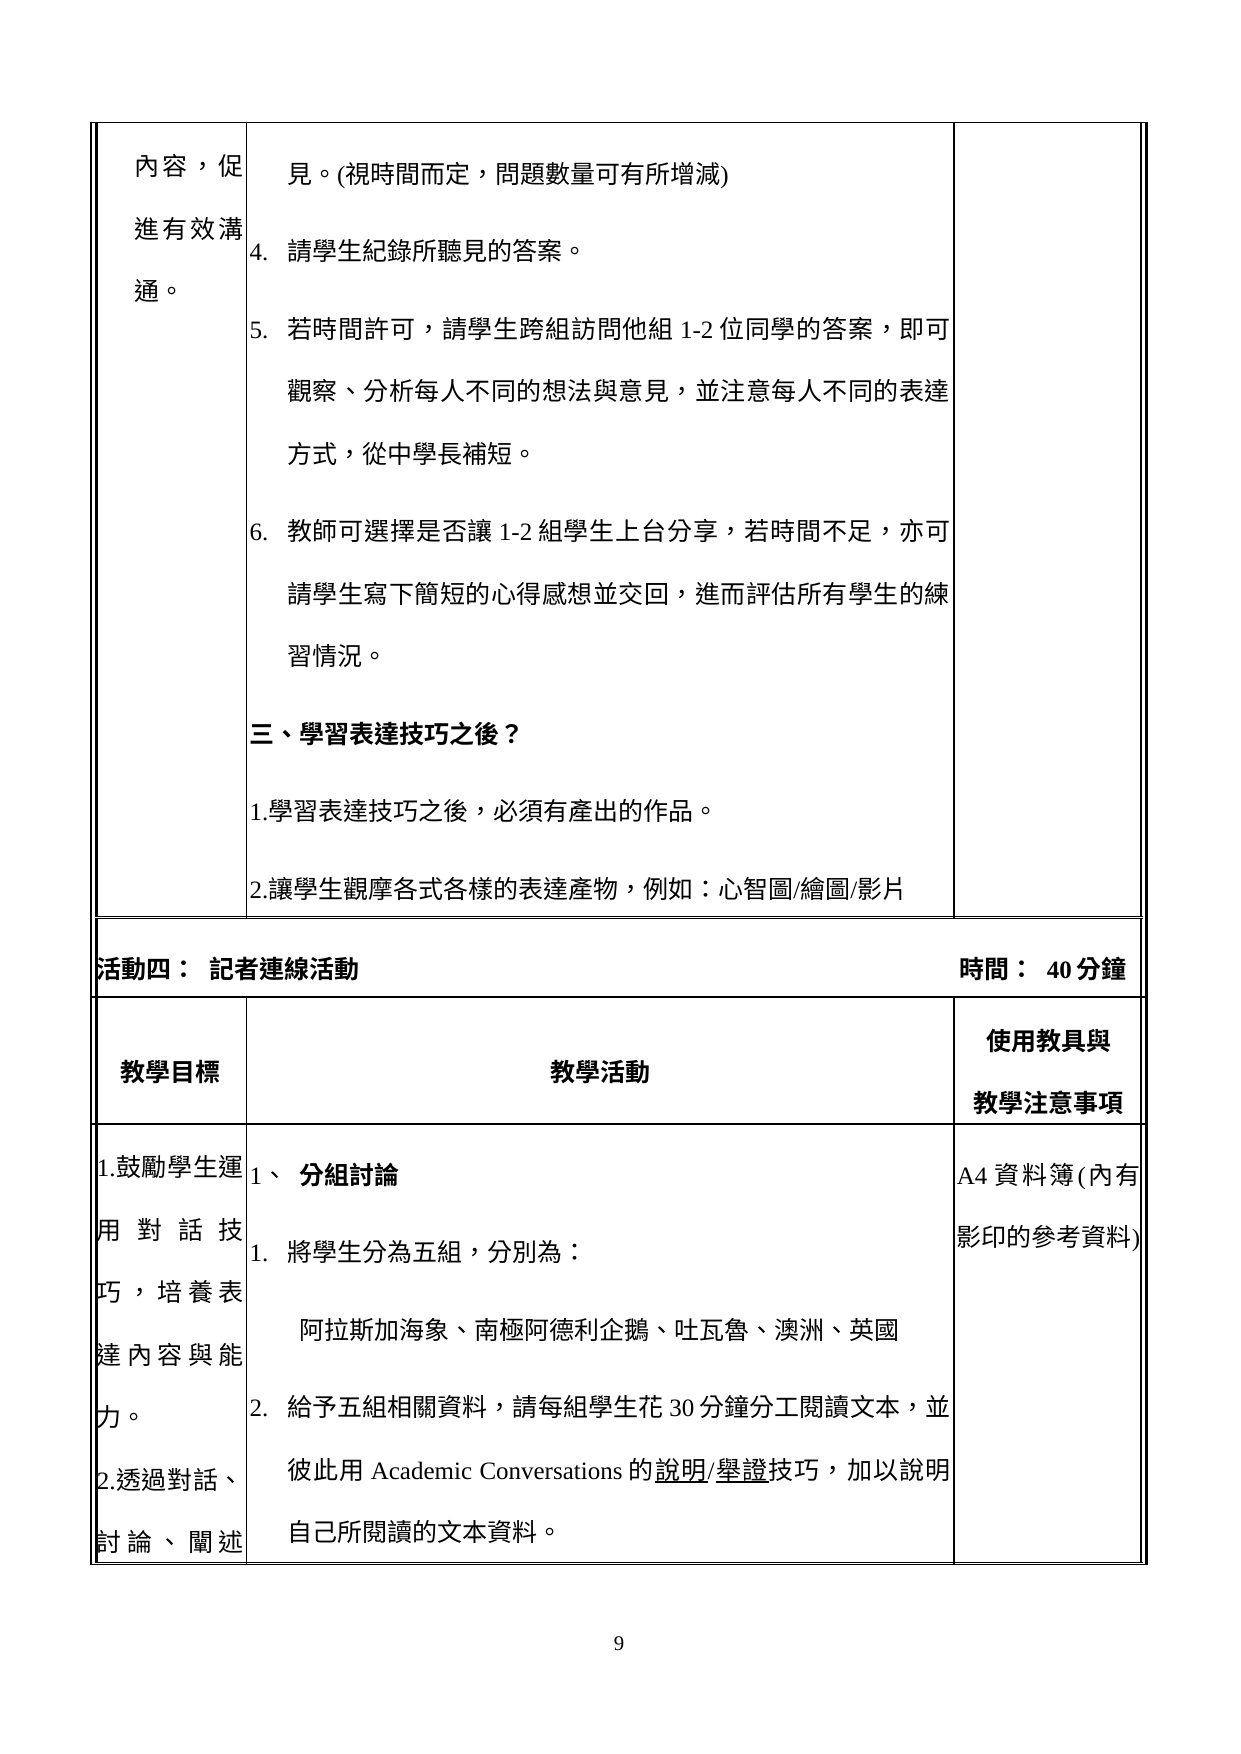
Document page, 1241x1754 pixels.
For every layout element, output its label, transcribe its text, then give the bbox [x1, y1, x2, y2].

table_cell 教師示範 1.全球暖化對於植物的影響： 光合作用是綠色植物吸收二氧化碳，轉化為本身所需能量與氧氣，進而成長茁壯。一般而言，當葉子愈大，對於二樣化碳的吸收愈有利。那麼，當全球平均溫度提高時，對於寒帶地區的植物而言，生長季節更長且更繁榮茂盛，如此一來似乎能增加吸收二氧化碳，那麼暖化對植物而言不是更好嗎？ 但是別忘了，溫暖環境亦有利於昆蟲的生長，例如阿拉斯加地區的雲杉樹皮小蠹蟲亦隨之暴增，使得雲杉死亡數量遽增，而破壞原有的生態。當樹木死亡腐壞後，亦會釋放二氧化碳而影響原有的平衡狀態。 另外，當溫度升高，水分蒸發速度也隨之提高，如此一來使得土壤含水量下降，影響到寒帶植物的生長，例如外圈年輪變薄，生長趨緩，連帶影響吸收二氧化碳的量。 2.請1-2位學生複述教師所說明的內容。 對話練習 請學生兩人一組，閱讀「對話練習A、B、C」的文本資料。(教師擇一即可) 利用15分鐘，請學生利用Academic Conversations 核心技巧彼此對話練習。 教師可利用PPT給予討論問題，請學生針對問題彼此討論意見。(視時間而定，問題數量可有所增減) 請學生紀錄所聽見的答案。 若時間許可，請學生跨組訪問他組1-2位同學的答案，即可觀察、分析每人不同的想法與意見，並注意每人不同的表達方式，從中學長補短。 教師可選擇是否讓1-2組學生上台分享，若時間不足，亦可請學生寫下簡短的心得感想並交回，進而評估所有學生的練習情況。 三、學習表達技巧之後？ 1.學習表達技巧之後，必須有產出的作品。 2.讓學生觀摩各式各樣的表達產物，例如：心智圖/繪圖/影片 [247, 123, 953, 916]
table_cell 教學活動 [247, 998, 953, 1123]
table_cell 使用教具與 教學注意事項 [955, 998, 1140, 1123]
table_cell [955, 123, 1140, 916]
table_cell 鼓勵學生運用對話技巧，培養表達內容與能力。 透過對話、討論、闡述等口語表達，促進學生對知識內容的理解。 培養學生更留意思考脈絡與表達是否清楚，增進學生組織邏輯能力。 教導學生專注於他人所說的內容，促進有效溝通。 [98, 123, 246, 916]
table_cell 1.鼓勵學生運用對話技巧，培養表達內容與能力。 2.透過對話、討論、闡述 [98, 1125, 246, 1562]
table_cell 活動四： 記者連線活動 時間： 40分鐘 [98, 919, 1140, 996]
table_cell 教學目標 [98, 998, 246, 1123]
table_cell A4資料簿(內有影印的參考資料) [955, 1125, 1140, 1562]
table_cell 分組討論 將學生分為五組，分別為： 阿拉斯加海象、南極阿德利企鵝、吐瓦魯、澳洲、英國 給予五組相關資料，請每組學生花30分鐘分工閱讀文本，並彼此用Academic Conversations的說明/舉證技巧，加以說明自己所閱讀的文本資料。 當組內每位成員說明其所閱讀之資料，便是彼此共同建立對此一主題的概念。 選出扮演記者角色的成員，此成員必須整合所有成員的意見，化為欲報導的完整陳述。在彙整其他成員的意見過程中，亦必須複述他人說法，才能確認所理解的範疇是否正確、精準。 全球記者連線 教師扮演新聞中心主播。 輪流請派駐在各地的連線記者，進行為時3分鐘之精簡扼要的報導。 請每組學生聆聽他組報導資料，觀摩他組報導是否清晰與完整。 利用評分指標，讓每組學生進行互評。 提醒：教師若欲讓每組學生進行互評，須給予每一組相同的資料，但因閱讀資料量多，可活動進行前給予學生，使學生有時間準備。 [247, 1125, 953, 1562]
